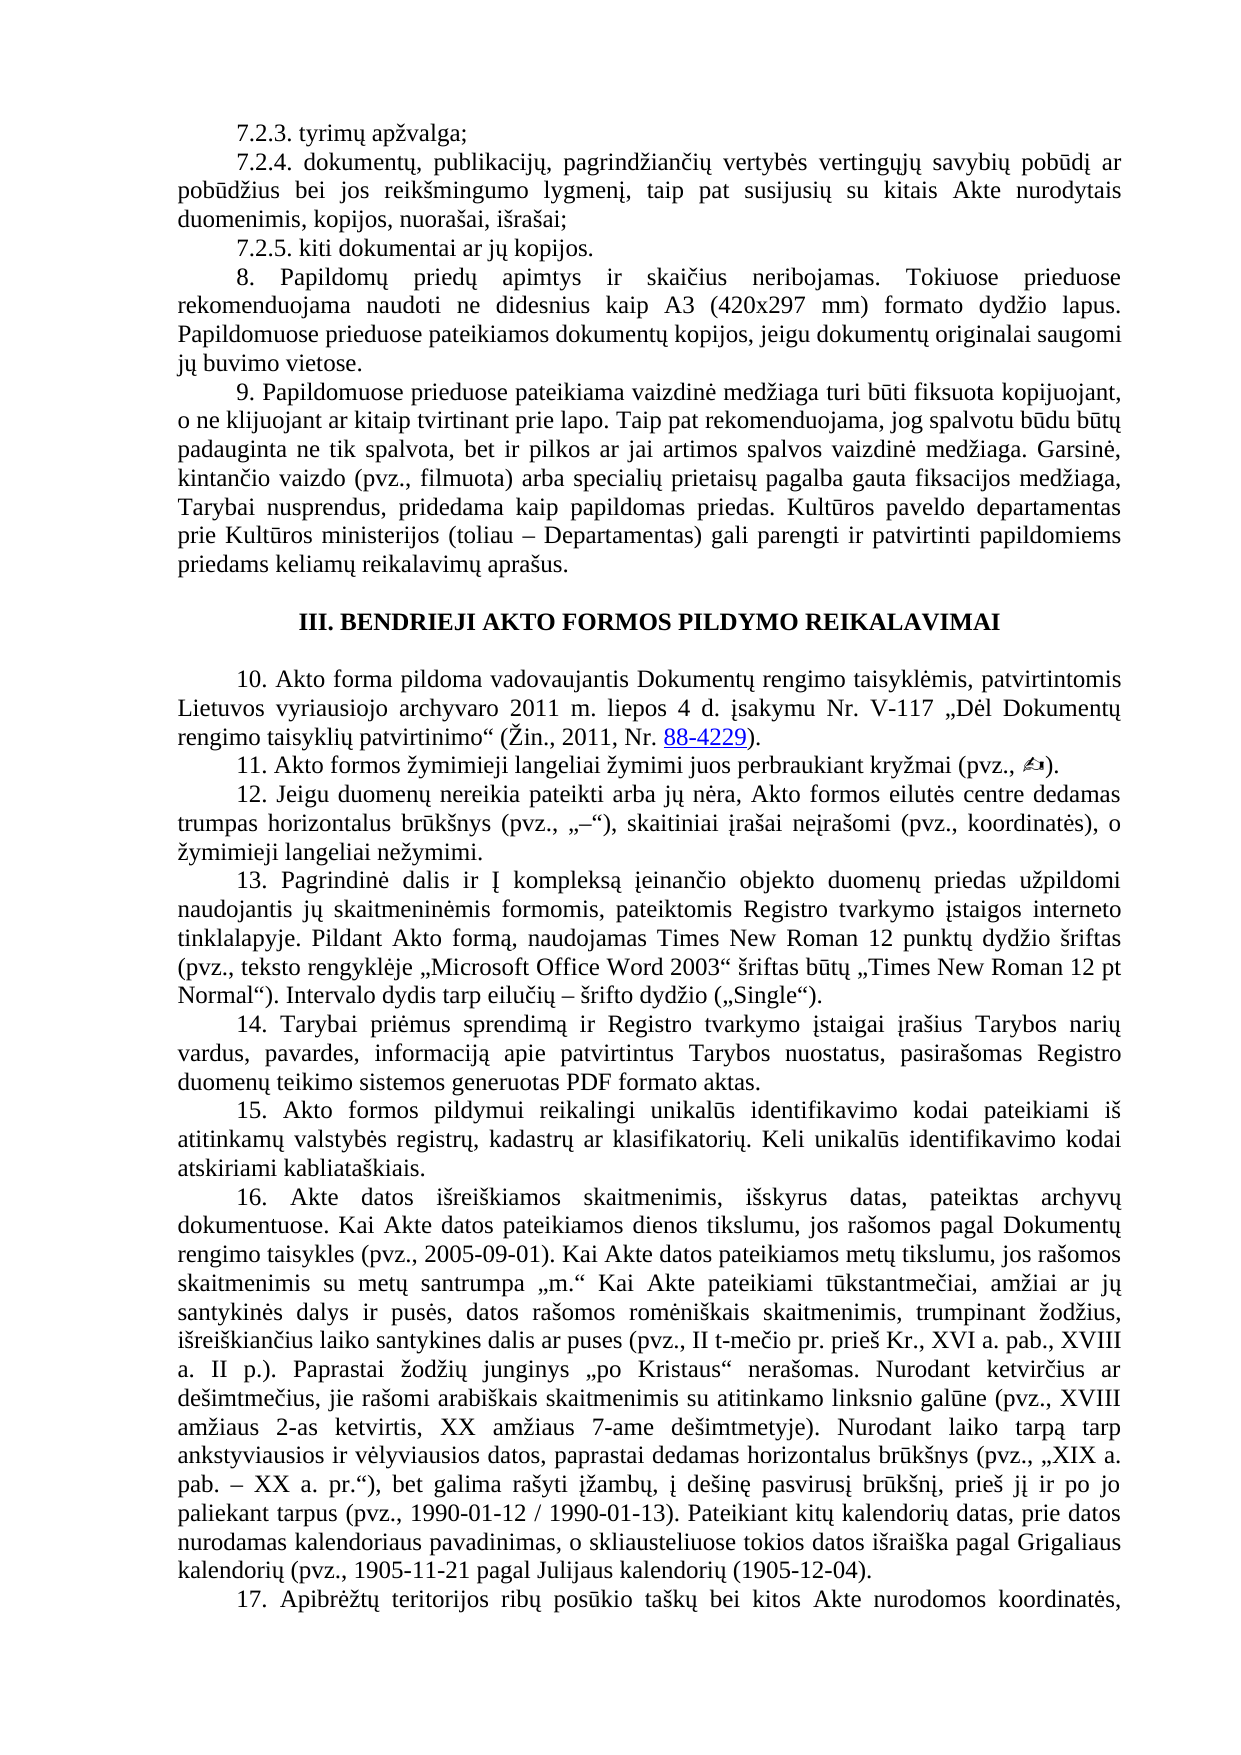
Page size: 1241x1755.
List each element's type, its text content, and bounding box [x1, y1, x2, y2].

text 13. Pagrindinė dalis ir Į kompleksą įeinančio objekto duomenų priedas užpildomi naudojantis jų skaitmeninėmis formomis, pateiktomis Registro tvarkymo įstaigos interneto tinklalapyje. Pildant Akto formą, naudojamas Times New Roman 12 punktų dydžio šriftas (pvz., teksto rengyklėje „Microsoft Office Word 2003“ šriftas būtų „Times New Roman 12 pt Normal“). Intervalo dydis tarp eilučių – šrifto dydžio („Single“). [177, 866, 1122, 1009]
text 14. Tarybai priėmus sprendimą ir Registro tvarkymo įstaigai įrašius Tarybos narių vardus, pavardes, informaciją apie patvirtintus Tarybos nuostatus, pasirašomas Registro duomenų teikimo sistemos generuotas PDF formato aktas. [177, 1009, 1122, 1096]
text 12. Jeigu duomenų nereikia pateikti arba jų nėra, Akto formos eilutės centre dedamas trumpas horizontalus brūkšnys (pvz., „–“), skaitiniai įrašai neįrašomi (pvz., koordinatės), o žymimieji langeliai nežymimi. [177, 779, 1122, 866]
text 7.2.3. tyrimų apžvalga; [177, 118, 1122, 147]
text 15. Akto formos pildymui reikalingi unikalūs identifikavimo kodai pateikiami iš atitinkamų valstybės registrų, kadastrų ar klasifikatorių. Keli unikalūs identifikavimo kodai atskiriami kabliataškiais. [177, 1096, 1122, 1182]
text 8. Papildomų priedų apimtys ir skaičius neribojamas. Tokiuose prieduose rekomenduojama naudoti ne didesnius kaip A3 (420x297 mm) formato dydžio lapus. Papildomuose prieduose pateikiamos dokumentų kopijos, jeigu dokumentų originalai saugomi jų buvimo vietose. [177, 262, 1122, 377]
text III. BENDRIEJI AKTO FORMOS PILDYMO REIKALAVIMAI [177, 607, 1122, 636]
text 11. Akto formos žymimieji langeliai žymimi juos perbraukiant kryžmai (pvz., [X]). [177, 751, 1122, 779]
text 10. Akto forma pildoma vadovaujantis Dokumentų rengimo taisyklėmis, patvirtintomis Lietuvos vyriausiojo archyvaro 2011 m. liepos 4 d. įsakymu Nr. V-117 „Dėl Dokumentų rengimo taisyklių patvirtinimo“ (Žin., 2011, Nr. 88-4229). [177, 664, 1122, 751]
text 7.2.4. dokumentų, publikacijų, pagrindžiančių vertybės vertingųjų savybių pobūdį ar pobūdžius bei jos reikšmingumo lygmenį, taip pat susijusių su kitais Akte nurodytais duomenimis, kopijos, nuorašai, išrašai; [177, 147, 1122, 233]
text 16. Akte datos išreiškiamos skaitmenimis, išskyrus datas, pateiktas archyvų dokumentuose. Kai Akte datos pateikiamos dienos tikslumu, jos rašomos pagal Dokumentų rengimo taisykles (pvz., 2005-09-01). Kai Akte datos pateikiamos metų tikslumu, jos rašomos skaitmenimis su metų santrumpa „m.“ Kai Akte pateikiami tūkstantmečiai, amžiai ar jų santykinės dalys ir pusės, datos rašomos romėniškais skaitmenimis, trumpinant žodžius, išreiškiančius laiko santykines dalis ar puses (pvz., II t-mečio pr. prieš Kr., XVI a. pab., XVIII a. II p.). Paprastai žodžių junginys „po Kristaus“ nerašomas. Nurodant ketvirčius ar dešimtmečius, jie rašomi arabiškais skaitmenimis su atitinkamo linksnio galūne (pvz., XVIII amžiaus 2-as ketvirtis, XX amžiaus 7-ame dešimtmetyje). Nurodant laiko tarpą tarp ankstyviausios ir vėlyviausios datos, paprastai dedamas horizontalus brūkšnys (pvz., „XIX a. pab. – XX a. pr.“), bet galima rašyti įžambų, į dešinę pasvirusį brūkšnį, prieš jį ir po jo paliekant tarpus (pvz., 1990-01-12 / 1990-01-13). Pateikiant kitų kalendorių datas, prie datos nurodamas kalendoriaus pavadinimas, o skliausteliuose tokios datos išraiška pagal Grigaliaus kalendorių (pvz., 1905-11-21 pagal Julijaus kalendorių (1905-12-04). [177, 1182, 1122, 1584]
text 17. Apibrėžtų teritorijos ribų posūkio taškų bei kitos Akte nurodomos koordinatės, [177, 1584, 1122, 1613]
text 9. Papildomuose prieduose pateikiama vaizdinė medžiaga turi būti fiksuota kopijuojant, o ne klijuojant ar kitaip tvirtinant prie lapo. Taip pat rekomenduojama, jog spalvotu būdu būtų padauginta ne tik spalvota, bet ir pilkos ar jai artimos spalvos vaizdinė medžiaga. Garsinė, kintančio vaizdo (pvz., filmuota) arba specialių prietaisų pagalba gauta fiksacijos medžiaga, Tarybai nusprendus, pridedama kaip papildomas priedas. Kultūros paveldo departamentas prie Kultūros ministerijos (toliau – Departamentas) gali parengti ir patvirtinti papildomiems priedams keliamų reikalavimų aprašus. [177, 377, 1122, 578]
text 7.2.5. kiti dokumentai ar jų kopijos. [177, 233, 1122, 262]
